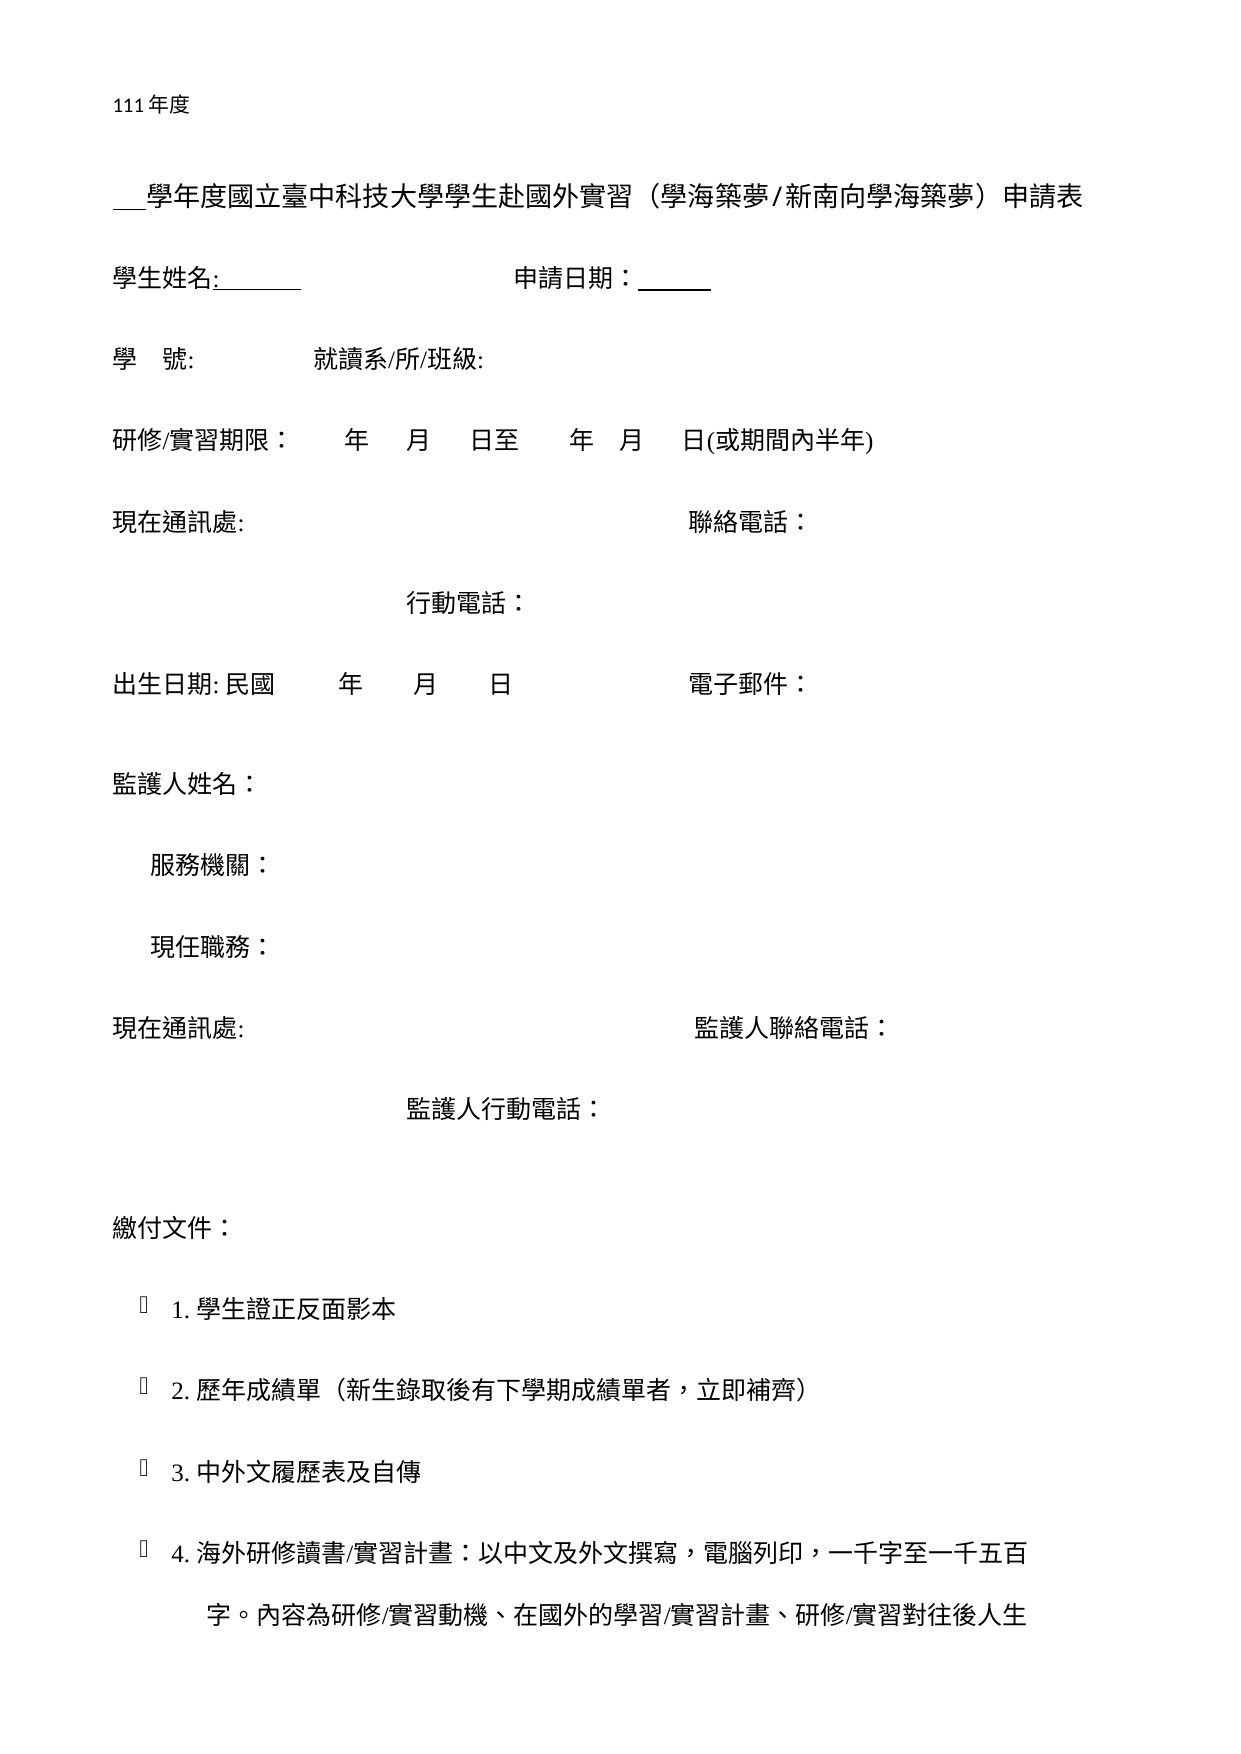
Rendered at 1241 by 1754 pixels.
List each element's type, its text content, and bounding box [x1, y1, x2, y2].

text 學 號: 就讀系/所/班級: [112, 316, 1128, 378]
text 服務機關： [112, 822, 1128, 885]
text 現在通訊處: 監護人聯絡電話： [112, 985, 1128, 1047]
text 繳付文件： [112, 1185, 1128, 1247]
table_cell 4. 海外研修讀書/實習計晝：以中文及外文撰寫，電腦列印，一千字至一千五百字。內容為研修/實習動機、在國外的學習/實習計畫、研修/實習對往後人生 [160, 1510, 1043, 1635]
text 行動電話： [112, 560, 1128, 622]
table_header  [112, 1266, 160, 1347]
text 研修/實習期限： 年 月 日至 年 月 日(或期間內半年) [112, 397, 1128, 460]
table_cell 3. 中外文履歷表及自傳 [160, 1429, 1043, 1510]
text 監護人姓名： [112, 741, 1128, 803]
text 現在通訊處: 聯絡電話： [112, 478, 1128, 541]
table_cell  [112, 1429, 160, 1510]
table_header 1. 學生證正反面影本 [160, 1266, 1043, 1347]
text 學生姓名: 申請日期： [112, 235, 1128, 297]
table_cell 2. 歷年成績單（新生錄取後有下學期成績單者，立即補齊） [160, 1347, 1043, 1428]
text 出生日期: 民國 年 月 日 電子郵件： [112, 641, 1128, 703]
text 監護人行動電話： [112, 1066, 1128, 1128]
table_cell  [112, 1347, 160, 1428]
text 現任職務： [112, 903, 1128, 966]
table_cell  [112, 1510, 160, 1635]
text 學年度國立臺中科技大學學生赴國外實習（學海築夢/新南向學海築夢）申請表 [112, 153, 1128, 216]
